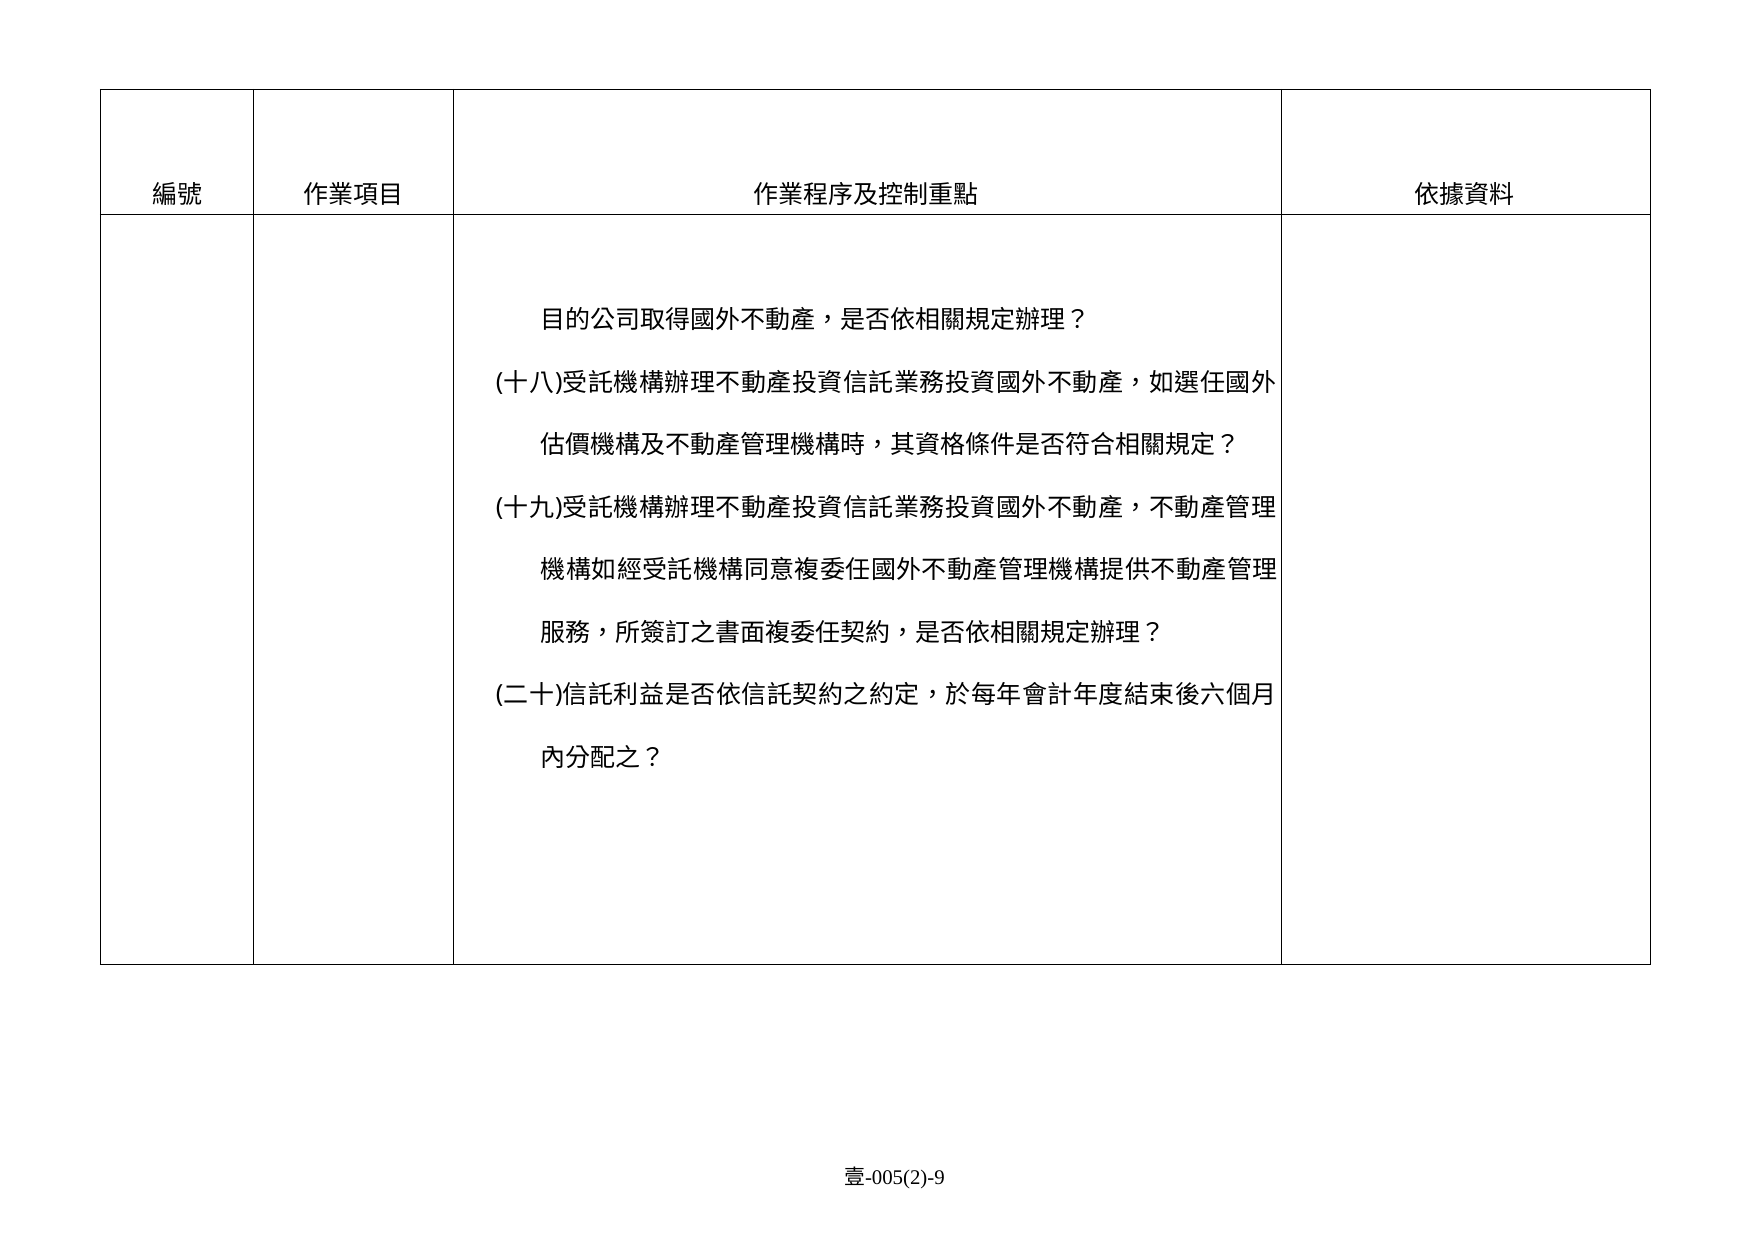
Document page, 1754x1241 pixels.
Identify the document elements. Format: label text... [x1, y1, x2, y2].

table_header 依據資料 [1282, 90, 1650, 214]
table_cell [254, 215, 453, 964]
table_header 作業項目 [254, 90, 453, 214]
table_header 作業程序及控制重點 [454, 90, 1281, 214]
table_header 編號 [101, 90, 253, 214]
table_cell [1282, 215, 1650, 964]
table_cell [101, 215, 253, 964]
table_cell 目的公司取得國外不動產，是否依相關規定辦理？ (十八)受託機構辦理不動產投資信託業務投資國外不動產，如選任國外估價機構及不動產管理機構時，其資格條件是否符合相關規定？ (十九)受託機構辦理不動產投資信託業務投資國外不動產，不動產管理機構如經受託機構同意複委任國外不動產管理機構提供不動產管理服務，所簽訂之書面複委任契約，是否依相關規定辦理？ (二十)信託利益是否依信託契約之約定，於每年會計年度結束後六個月內分配之？ [454, 215, 1281, 964]
